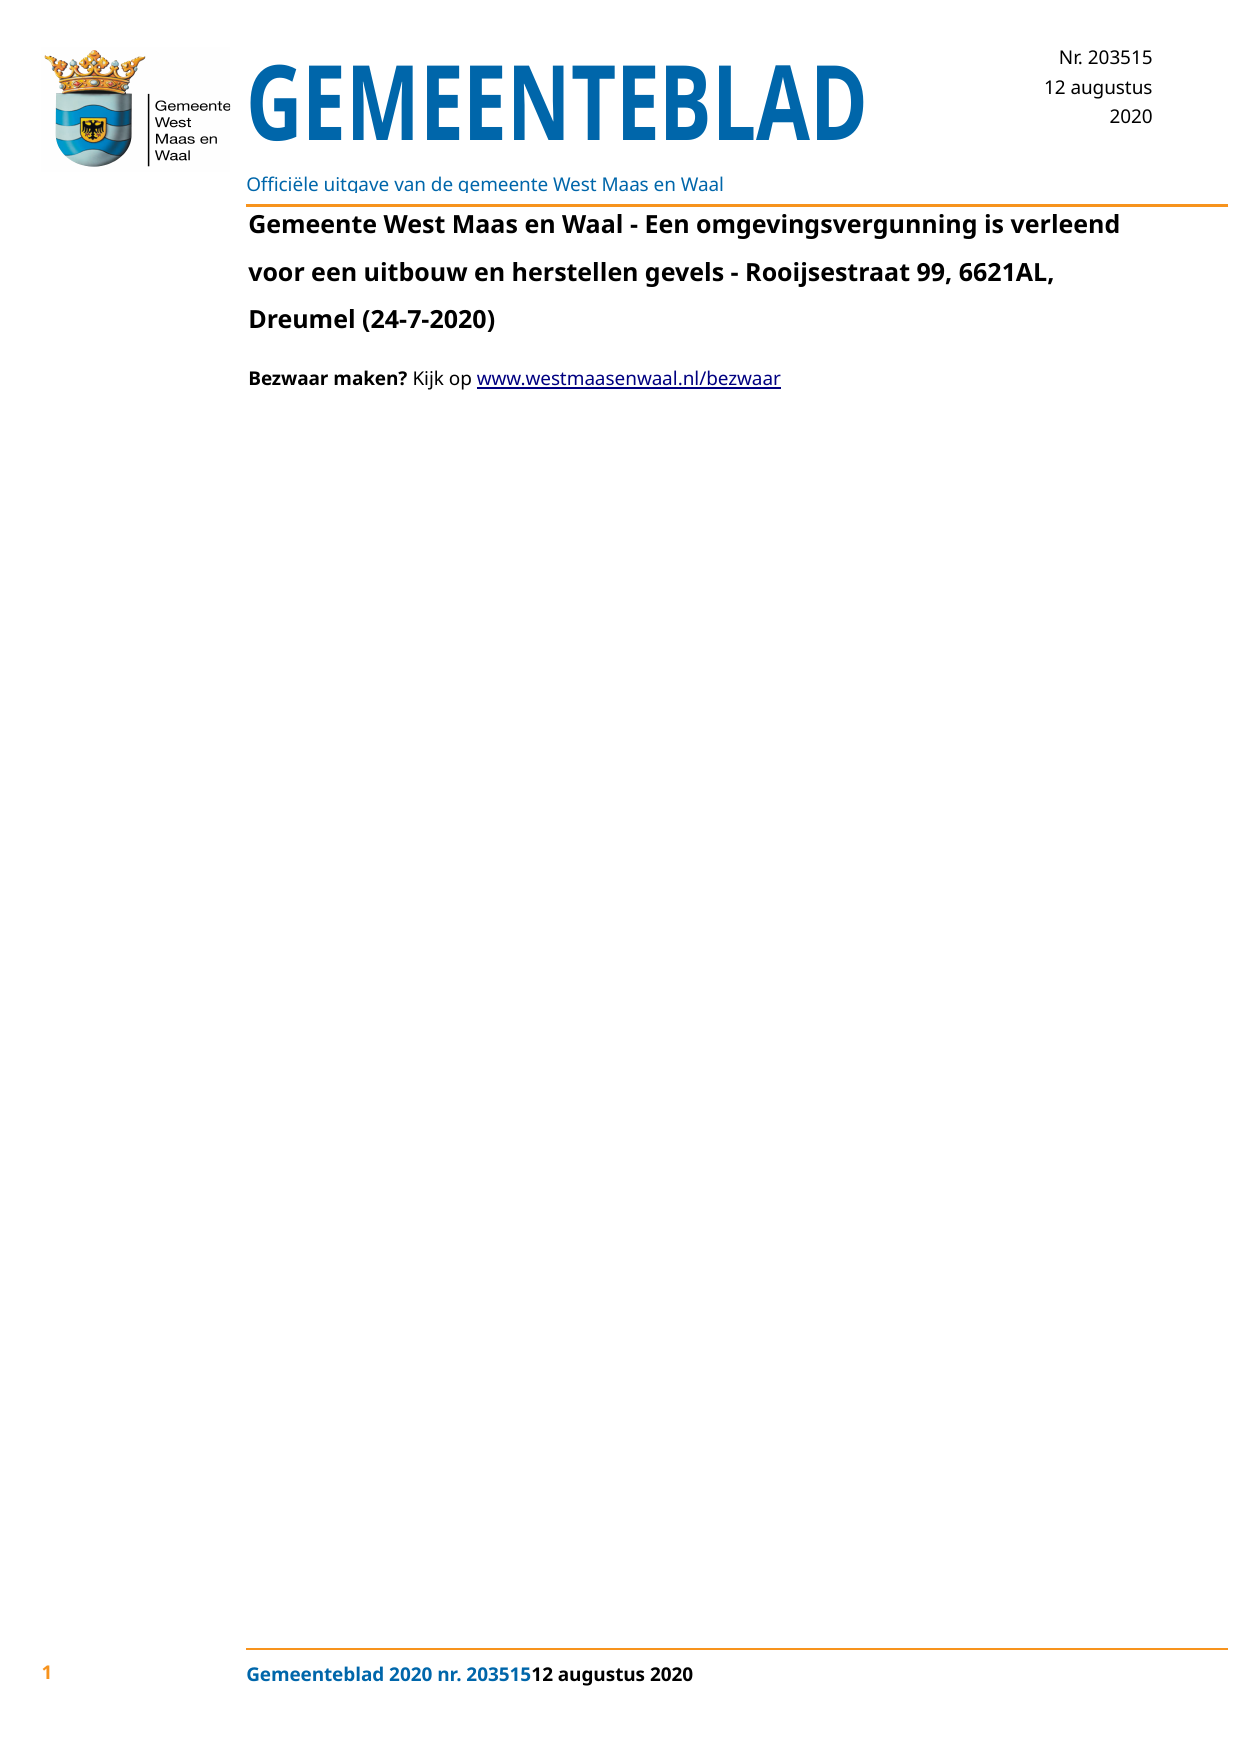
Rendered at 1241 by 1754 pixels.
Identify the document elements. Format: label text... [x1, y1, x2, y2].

text Gemeente West Maas en Waal - Een omgevingsvergunning is verleend voor een uitbouw en herstellen gevels - Rooijsestraat 99, 6621AL, Dreumel (24-7-2020) [248, 207, 1152, 336]
text Bezwaar maken? Kijk op www.westmaasenwaal.nl/bezwaar [248, 366, 1152, 391]
picture [41, 47, 231, 172]
